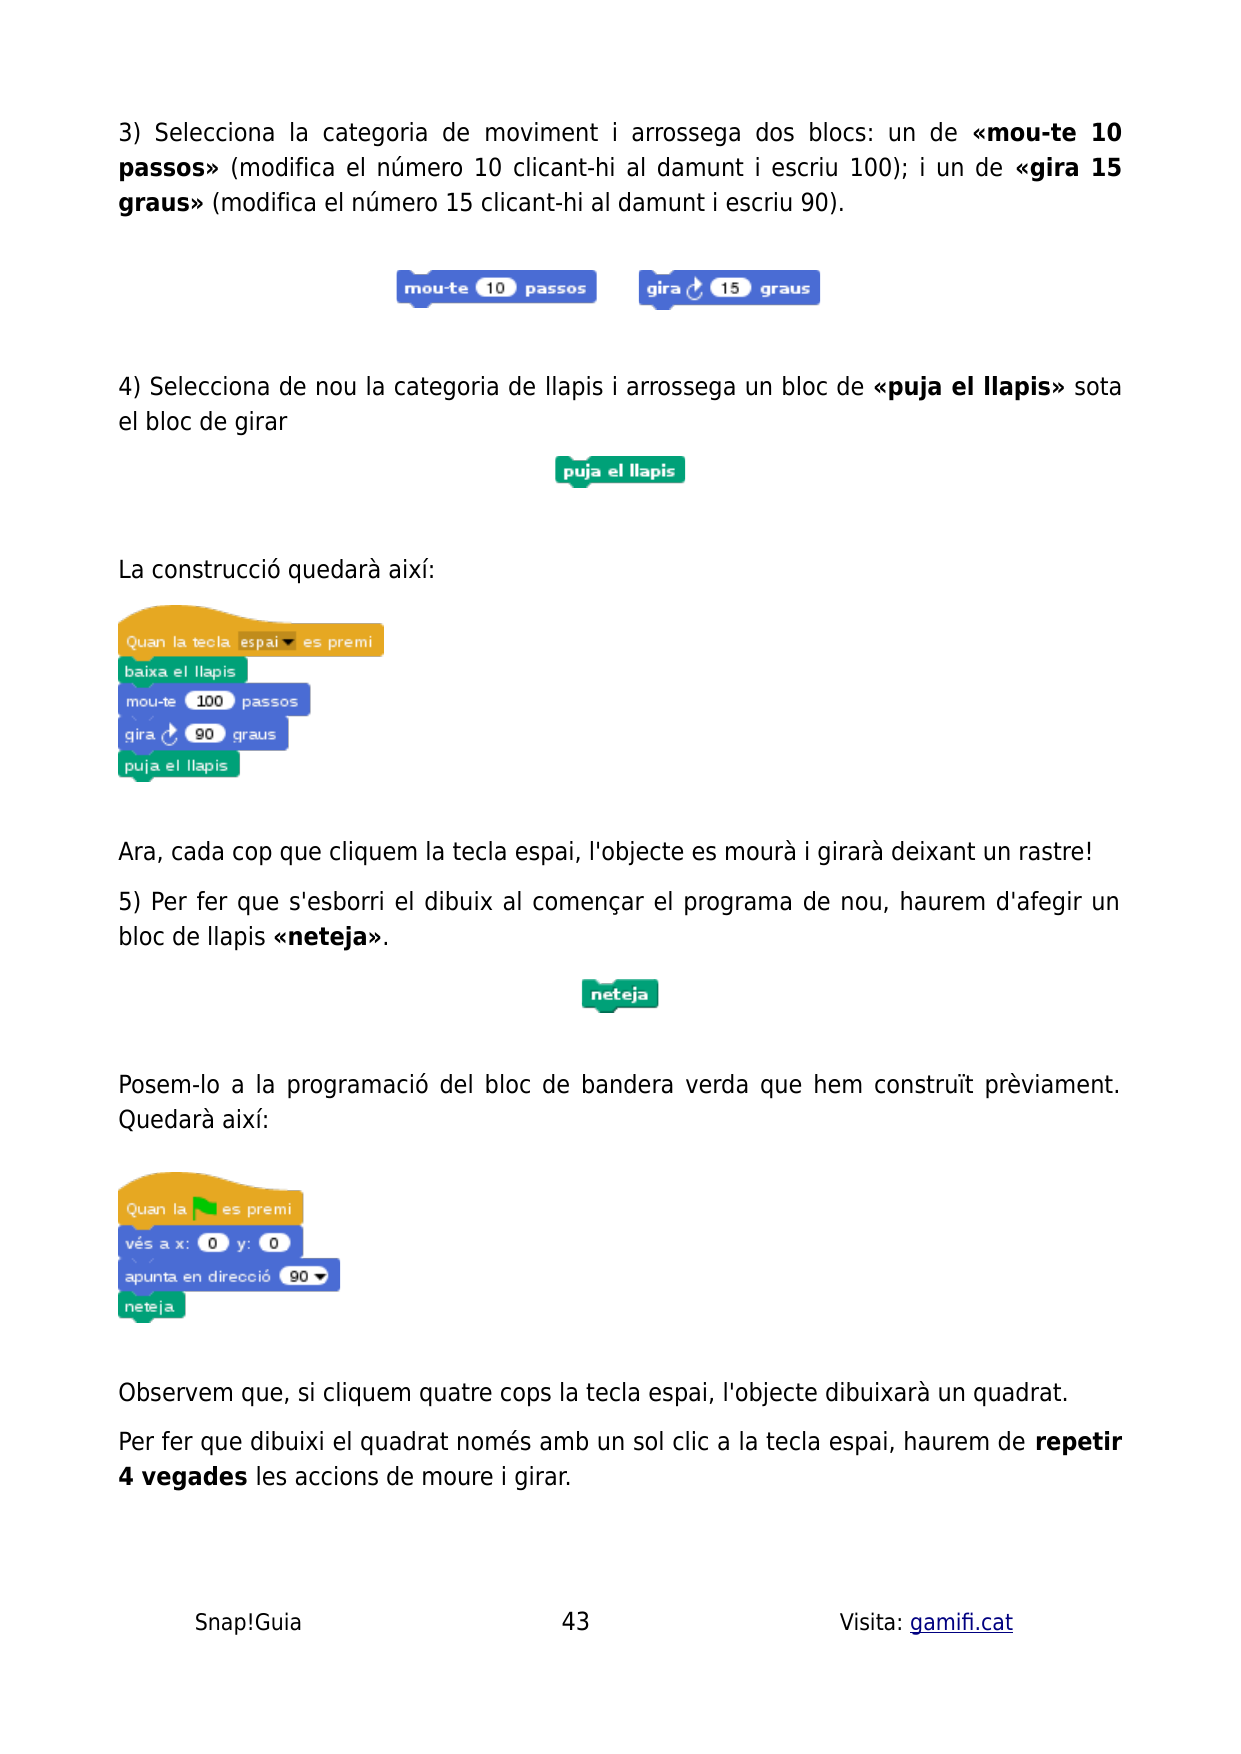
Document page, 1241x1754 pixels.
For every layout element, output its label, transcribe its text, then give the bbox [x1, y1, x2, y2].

text Observem que, si cliquem quatre cops la tecla espai, l'objecte dibuixarà un quadrat. [118, 1378, 1122, 1407]
picture [555, 456, 686, 488]
picture [396, 270, 597, 308]
text Posem-lo a la programació del bloc de bandera verda que hem construït prèviament. Quedarà així: [118, 1071, 1122, 1135]
text 3) Selecciona la categoria de moviment i arrossega dos blocs: un de «mou-te 10 passos» (modifica el número 10 clicant-hi al damunt i escriu 100); i un de «gira 15 graus» (modifica el número 15 clicant-hi al damunt i escriu 90). [118, 118, 1122, 217]
text Per fer que dibuixi el quadrat només amb un sol clic a la tecla espai, haurem de repetir 4 vegades les accions de moure i girar. [118, 1427, 1122, 1491]
picture [581, 979, 659, 1013]
text Ara, cada cop que cliquem la tecla espai, l'objecte es mourà i girarà deixant un rastre! [118, 837, 1122, 866]
text 5) Per fer que s'esborri el dibuix al començar el programa de nou, haurem d'afegir un bloc de llapis «neteja». [118, 887, 1122, 951]
picture [118, 605, 384, 782]
text La construcció quedarà així: [118, 556, 1122, 585]
picture [638, 270, 821, 310]
picture [118, 1172, 340, 1323]
text 4) Selecciona de nou la categoria de llapis i arrossega un bloc de «puja el llapis» sota el bloc de girar [118, 372, 1122, 436]
